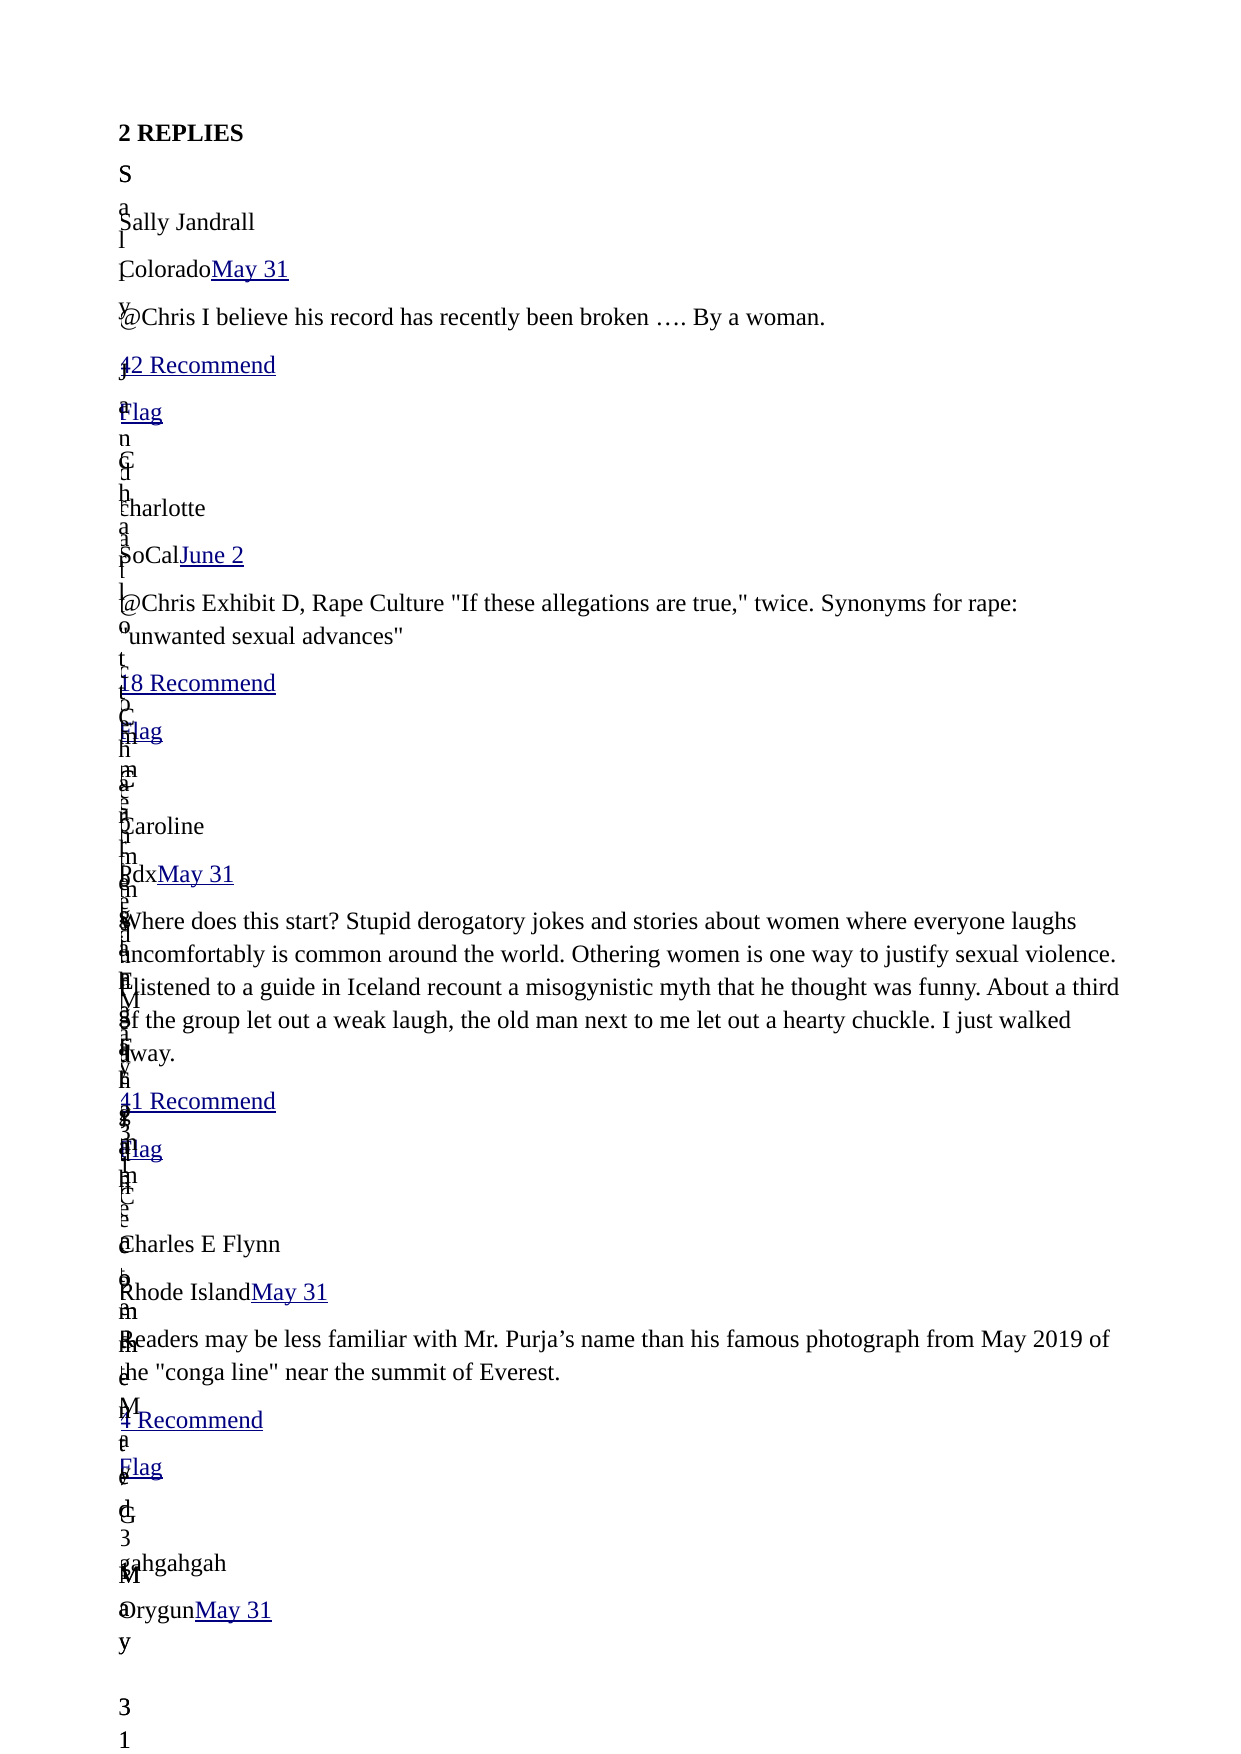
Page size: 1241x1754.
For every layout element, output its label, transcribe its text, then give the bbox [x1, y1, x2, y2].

text Flag [129, 1134, 1122, 1162]
text ColoradoMay 31 [121, 254, 1122, 283]
text @Chris I believe his record has recently been broken …. By a woman. [121, 302, 1122, 331]
text 42 Recommend [121, 350, 1122, 378]
text 41 Recommend [121, 1086, 1122, 1115]
text C [121, 445, 1122, 474]
text C [122, 1181, 1122, 1210]
text Readers may be less familiar with Mr. Purja’s name than his famous photograph from May 2019 of the "conga line" near the summit of Everest. [121, 1324, 1122, 1386]
text S [121, 159, 1122, 188]
text 4 Recommend [121, 1405, 1122, 1433]
text C [121, 764, 1122, 792]
subtitle 2 REPLIES [118, 118, 1122, 147]
text @Chris Exhibit D, Rape Culture "If these allegations are true," twice. Synonyms for rape: "unwanted sexual advances" [121, 588, 1122, 649]
text Sally Jandrall [121, 207, 1122, 236]
text G [121, 1500, 1122, 1529]
text Where does this start? Stupid derogatory jokes and stories about women where everyone laughs uncomfortably is common around the world. Othering women is one way to justify sexual violence. I listened to a guide in Iceland recount a misogynistic myth that he thought was funny. About a third of the group let out a weak laugh, the old man next to me let out a hearty chuckle. I just walked away. [121, 906, 1122, 1067]
text Rhode IslandMay 31 [121, 1277, 1122, 1305]
text Flag [121, 397, 1122, 426]
text PdxMay 31 [122, 859, 1122, 888]
text Charles E Flynn [121, 1229, 1122, 1258]
text gahgahgah [121, 1548, 1122, 1576]
text 18 Recommend [121, 668, 1122, 697]
text charlotte [121, 493, 1122, 521]
text OrygunMay 31 [121, 1595, 1122, 1624]
text Flag [121, 1452, 1122, 1481]
text Caroline [127, 811, 1122, 840]
text Flag [122, 716, 1122, 745]
text SoCalJune 2 [122, 540, 1122, 569]
